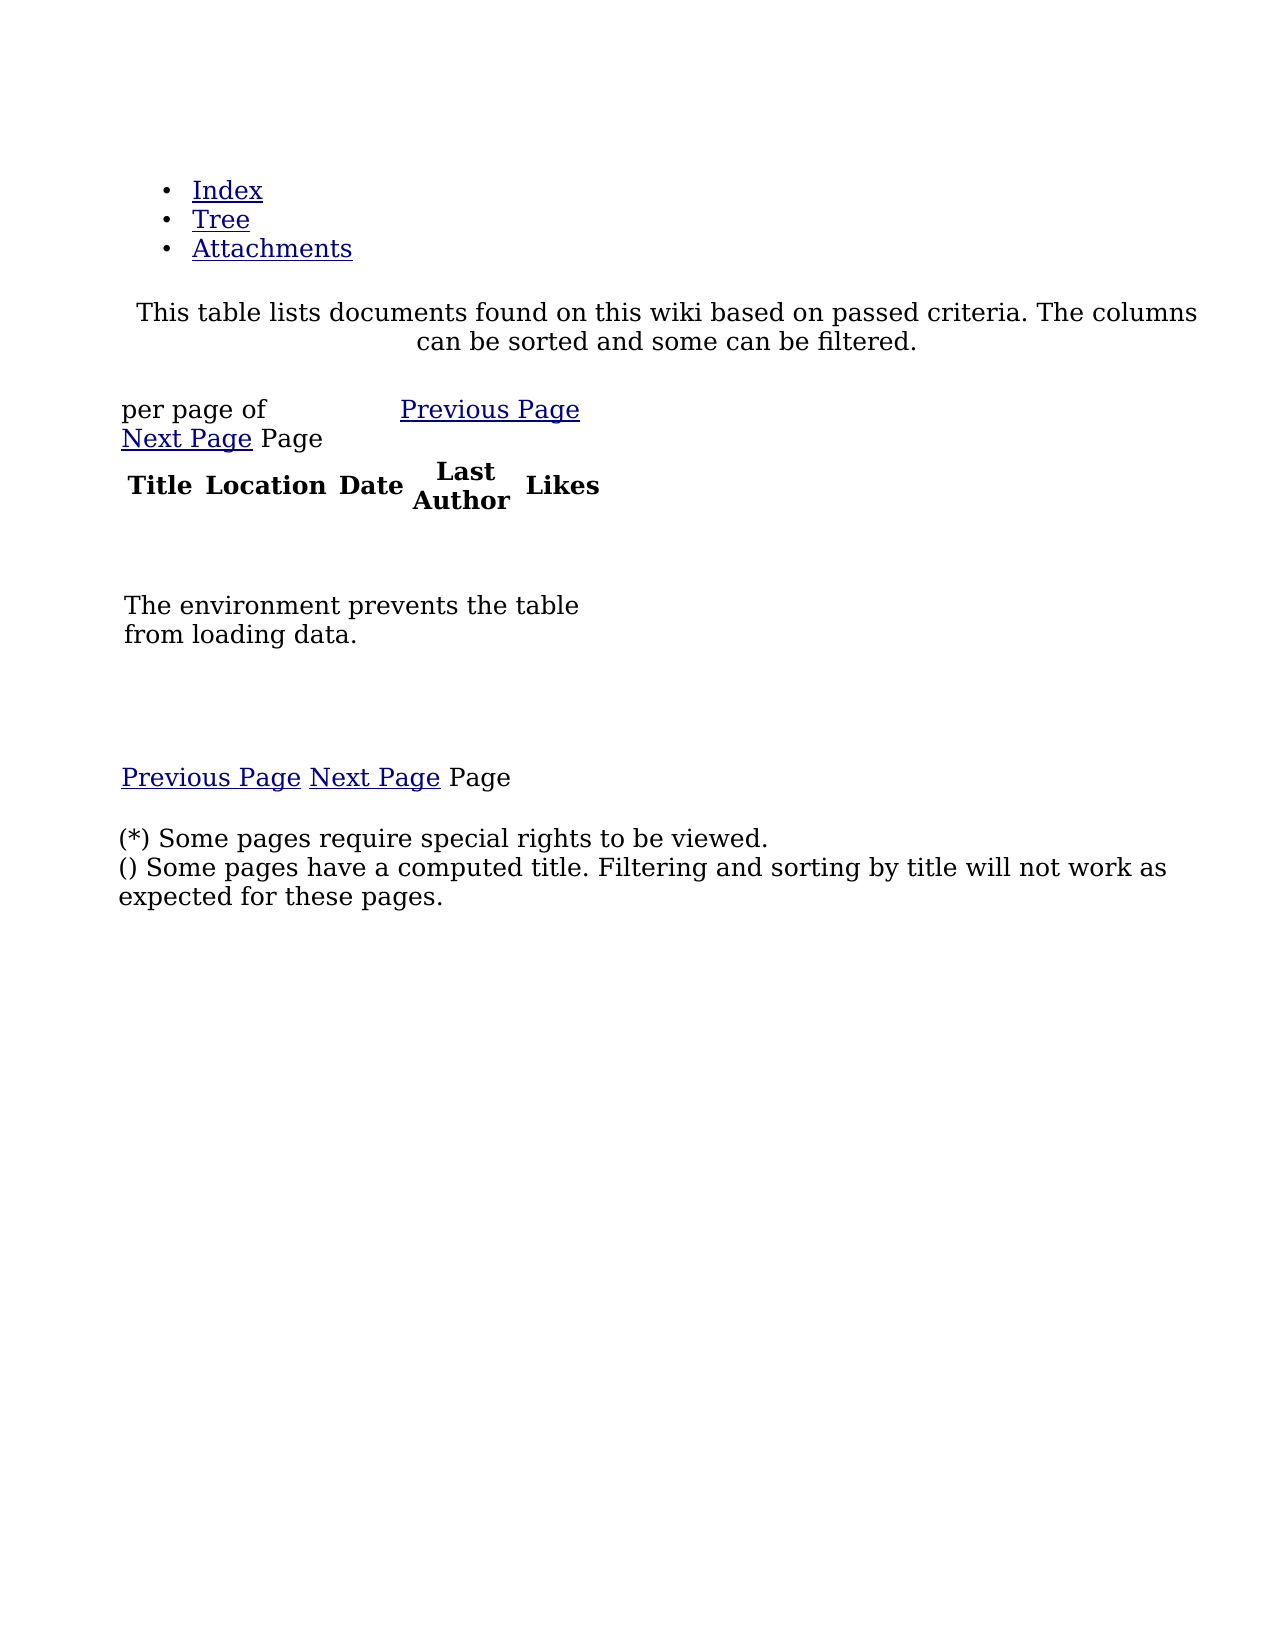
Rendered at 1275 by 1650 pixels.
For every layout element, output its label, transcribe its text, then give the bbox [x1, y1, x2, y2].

list Attachments [162, 235, 1216, 264]
table_header Date [333, 454, 409, 548]
table_cell The environment prevents the table from loading data. [121, 588, 612, 652]
table_header Likes [522, 454, 612, 548]
table_cell Previous Page Next Page Page [118, 760, 615, 824]
table_cell [118, 720, 615, 760]
table_cell [522, 548, 612, 588]
table_cell [333, 548, 409, 588]
table_cell [409, 548, 522, 588]
table_cell [121, 652, 612, 717]
text This table lists documents found on this wiki based on passed criteria. The columns can be sorted and some can be filtered. [118, 298, 1216, 357]
table_header Last Author [409, 454, 522, 548]
table_header Location [199, 454, 333, 548]
list Tree [162, 206, 1216, 235]
table_header Title [121, 454, 199, 548]
list Index [162, 176, 1216, 206]
table_cell [199, 548, 333, 588]
text () Some pages have a computed title. Filtering and sorting by title will not work as expected for these pages. [118, 853, 1216, 912]
table_cell [121, 548, 199, 588]
text (*) Some pages require special rights to be viewed. [118, 824, 1216, 853]
table_header per page of Previous Page Next Page Page [118, 357, 615, 719]
